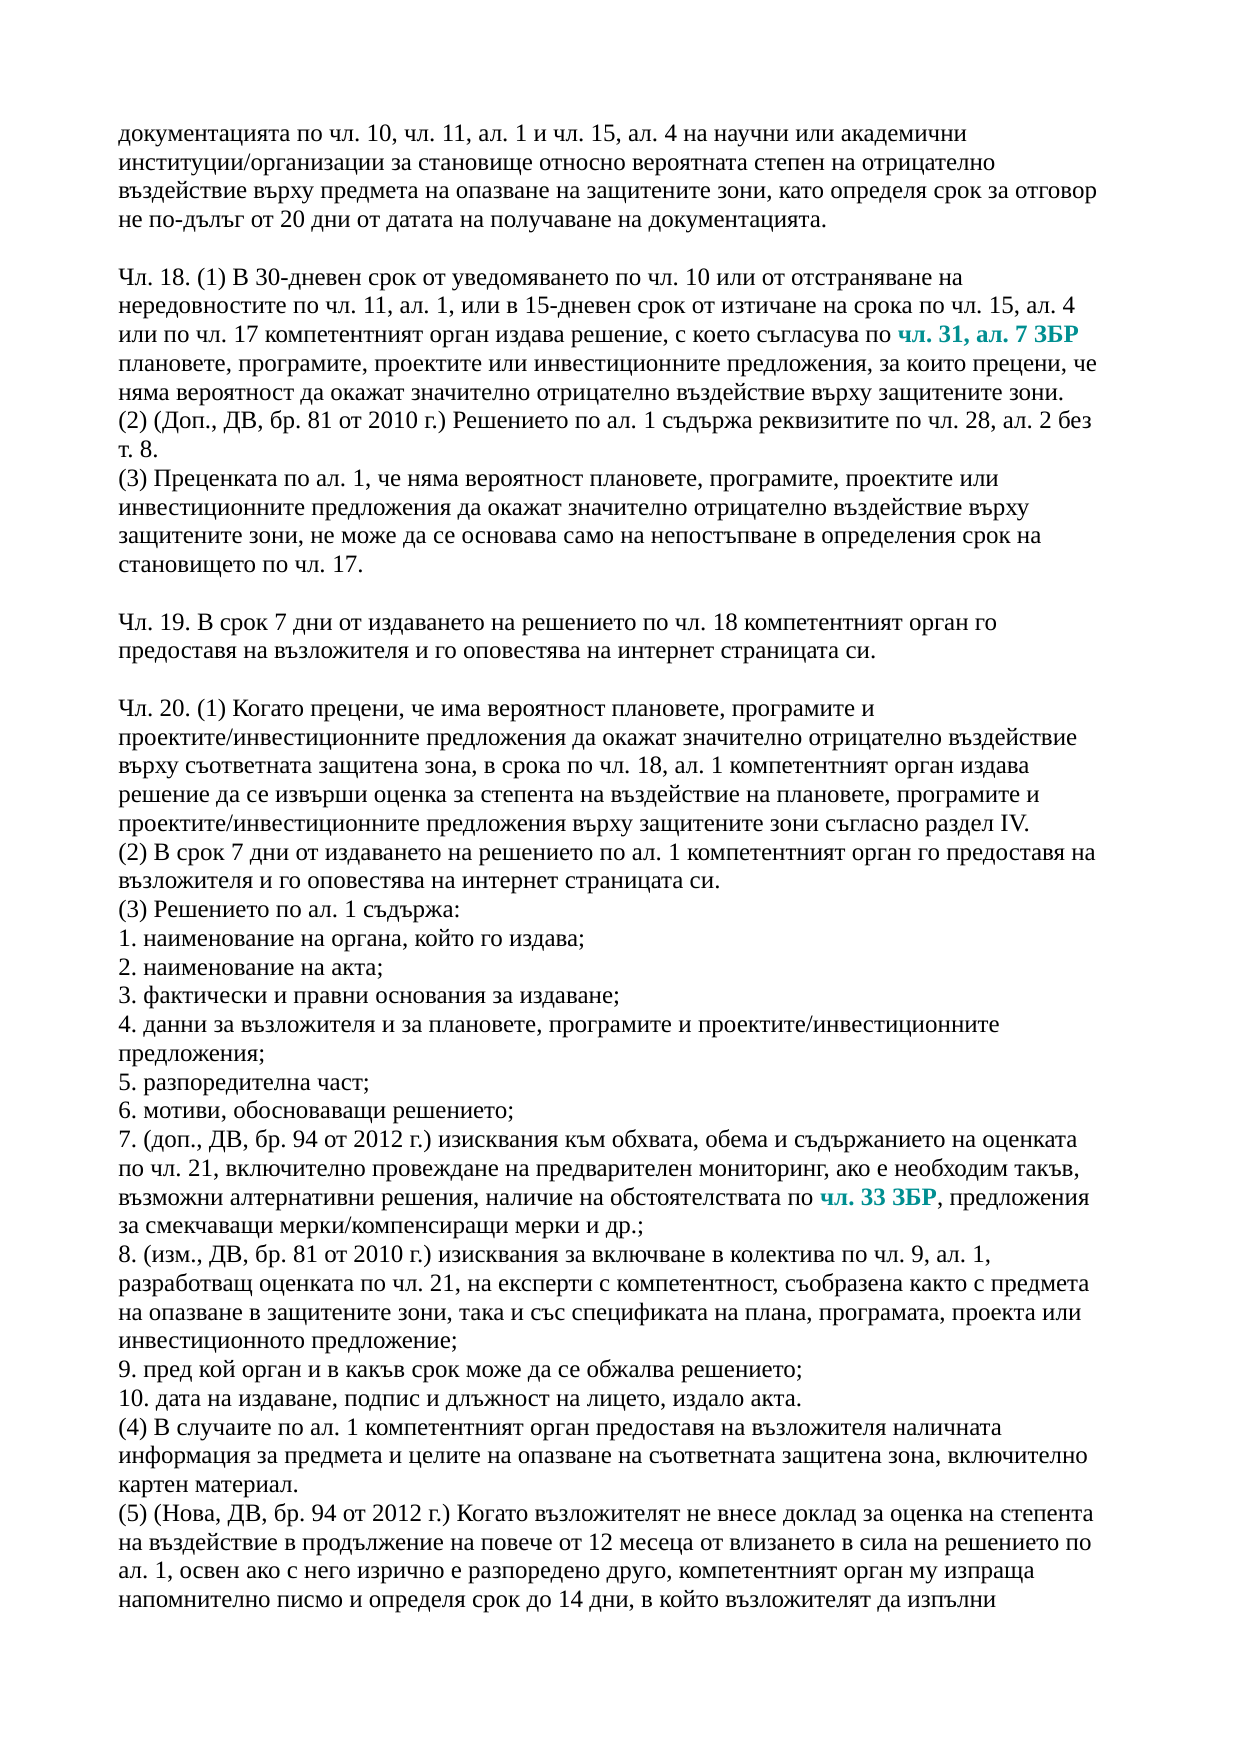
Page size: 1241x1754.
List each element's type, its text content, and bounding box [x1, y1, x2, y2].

table_header документацията по чл. 10, чл. 11, ал. 1 и чл. 15, ал. 4 на научни или академични институции/организации за становище относно вероятната степен на отрицателно въздействие върху предмета на опазване на защитените зони, като определя срок за отговор не по-дълъг от 20 дни от датата на получаване на документацията. Чл. 18. (1) В 30-дневен срок от уведомяването по чл. 10 или от отстраняване на нередовностите по чл. 11, ал. 1, или в 15-дневен срок от изтичане на срока по чл. 15, ал. 4 или по чл. 17 компетентният орган издава решение, с което съгласува по чл. 31, ал. 7 ЗБР плановете, програмите, проектите или инвестиционните предложения, за които прецени, че няма вероятност да окажат значително отрицателно въздействие върху защитените зони. (2) (Доп., ДВ, бр. 81 от 2010 г.) Решението по ал. 1 съдържа реквизитите по чл. 28, ал. 2 без т. 8. (3) Преценката по ал. 1, че няма вероятност плановете, програмите, проектите или инвестиционните предложения да окажат значително отрицателно въздействие върху защитените зони, не може да се основава само на непостъпване в определения срок на становището по чл. 17. Чл. 19. В срок 7 дни от издаването на решението по чл. 18 компетентният орган го предоставя на възложителя и го оповестява на интернет страницата си. Чл. 20. (1) Когато прецени, че има вероятност плановете, програмите и проектите/инвестиционните предложения да окажат значително отрицателно въздействие върху съответната защитена зона, в срока по чл. 18, ал. 1 компетентният орган издава решение да се извърши оценка за степента на въздействие на плановете, програмите и проектите/инвестиционните предложения върху защитените зони съгласно раздел IV. (2) В срок 7 дни от издаването на решението по ал. 1 компетентният орган го предоставя на възложителя и го оповестява на интернет страницата си. (3) Решението по ал. 1 съдържа: 1. наименование на органа, който го издава; 2. наименование на акта; 3. фактически и правни основания за издаване; 4. данни за възложителя и за плановете, програмите и проектите/инвестиционните предложения; 5. разпоредителна част; 6. мотиви, обосноваващи решението; 7. (доп., ДВ, бр. 94 от 2012 г.) изисквания към обхвата, обема и съдържанието на оценката по чл. 21, включително провеждане на предварителен мониторинг, ако е необходим такъв, възможни алтернативни решения, наличие на обстоятелствата по чл. 33 ЗБР, предложения за смекчаващи мерки/компенсиращи мерки и др.; 8. (изм., ДВ, бр. 81 от 2010 г.) изисквания за включване в колектива по чл. 9, ал. 1, разработващ оценката по чл. 21, на експерти с компетентност, съобразена както с предмета на опазване в защитените зони, така и със спецификата на плана, програмата, проекта или инвестиционното предложение; 9. пред кой орган и в какъв срок може да се обжалва решението; 10. дата на издаване, подпис и длъжност на лицето, издало акта. (4) В случаите по ал. 1 компетентният орган предоставя на възложителя наличната информация за предмета и целите на опазване на съответната защитена зона, включително картен материал. (5) (Нова, ДВ, бр. 94 от 2012 г.) Когато възложителят не внесе доклад за оценка на степента на въздействие в продължение на повече от 12 месеца от влизането в сила на решението по ал. 1, освен ако с него изрично е разпоредено друго, компетентният орган му изпраща напомнително писмо и определя срок до 14 дни, в който възложителят да изпълни [107, 118, 1119, 1613]
